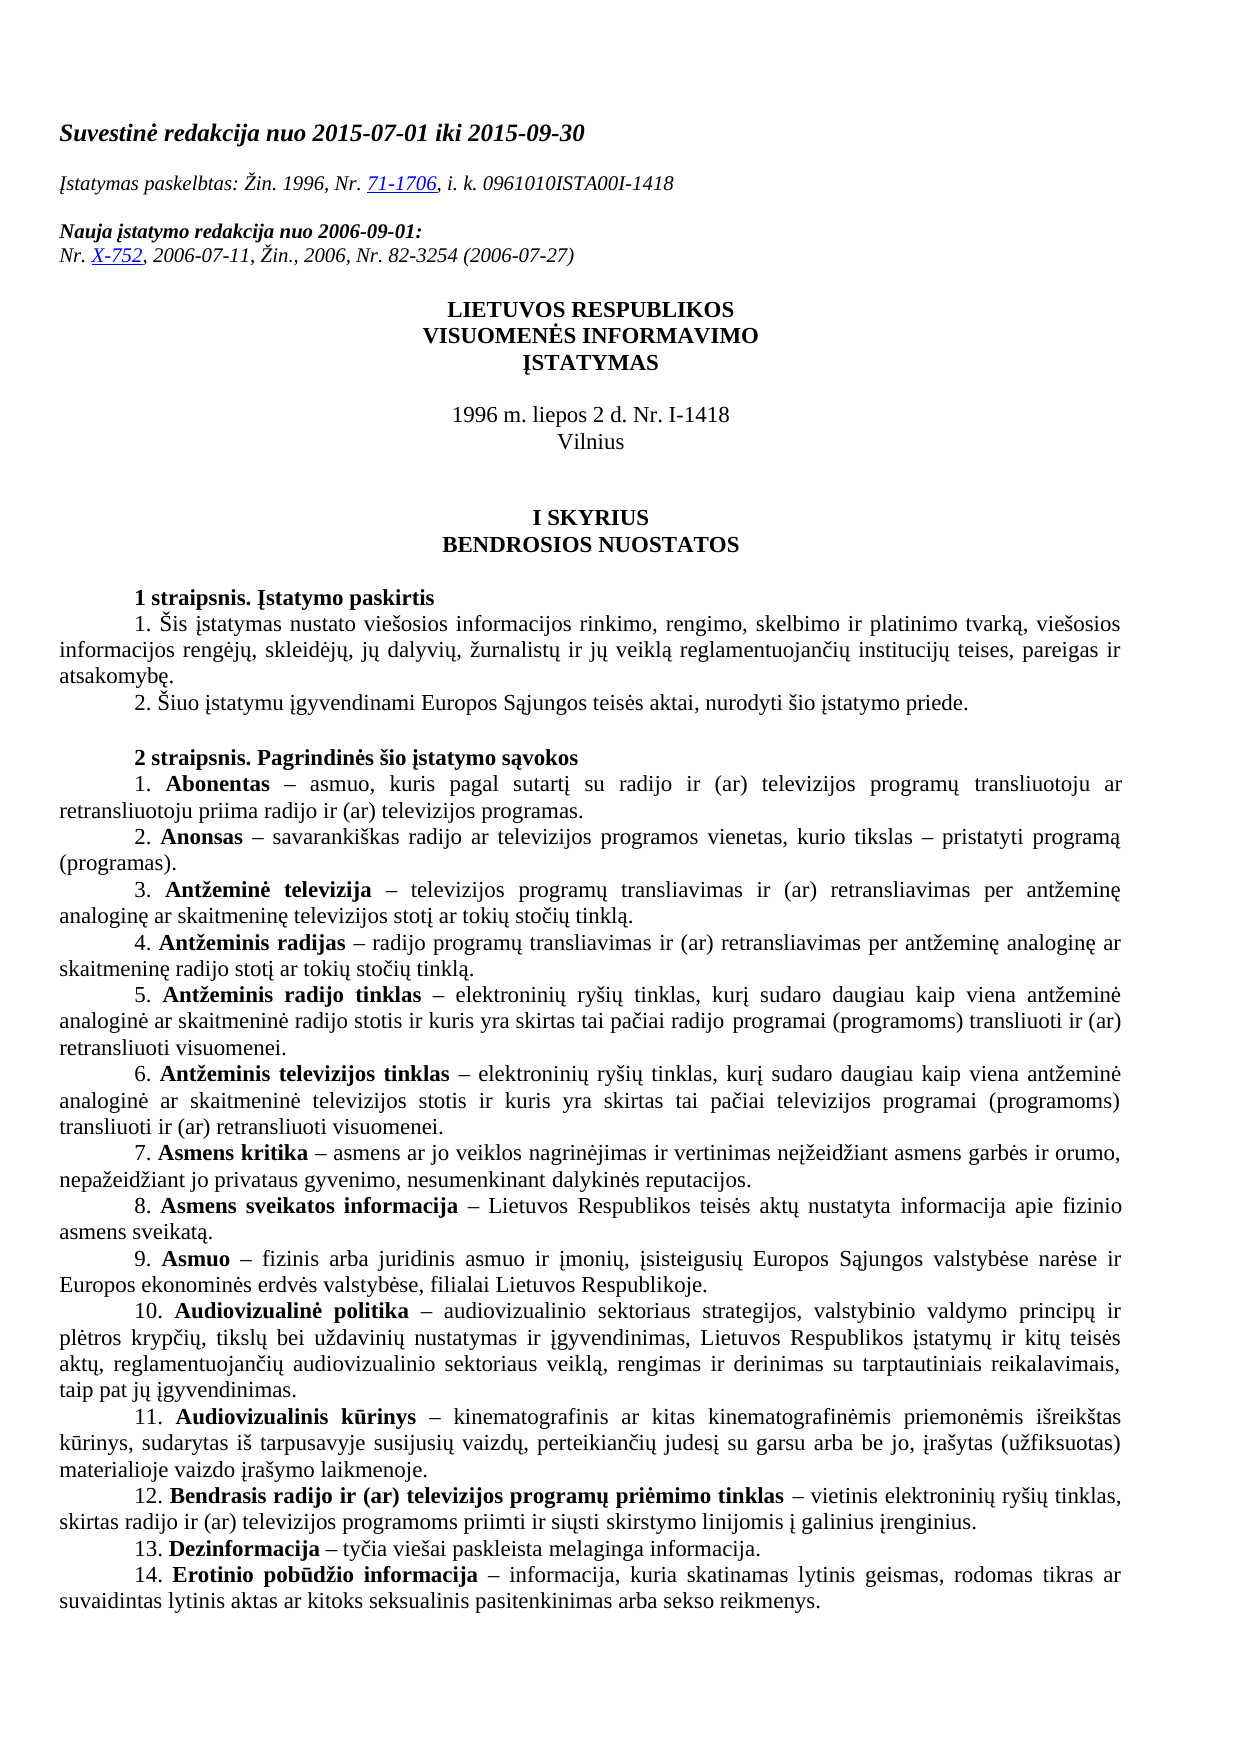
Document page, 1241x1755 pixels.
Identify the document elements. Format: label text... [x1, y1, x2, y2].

text Vilnius [59, 428, 1122, 454]
text 7. Asmens kritika – asmens ar jo veiklos nagrinėjimas ir vertinimas neįžeidžiant asmens garbės ir orumo, nepažeidžiant jo privataus gyvenimo, nesumenkinant dalykinės reputacijos. [59, 1139, 1122, 1192]
text ĮSTATYMAS [59, 349, 1122, 375]
text 5. Antžeminis radijo tinklas – elektroninių ryšių tinklas, kurį sudaro daugiau kaip viena antžeminė analoginė ar skaitmeninė radijo stotis ir kuris yra skirtas tai pačiai radijo programai (programoms) transliuoti ir (ar) retransliuoti visuomenei. [59, 981, 1122, 1060]
text 4. Antžeminis radijas – radijo programų transliavimas ir (ar) retransliavimas per antžeminę analoginę ar skaitmeninę radijo stotį ar tokių stočių tinklą. [59, 928, 1122, 981]
text BENDROSIOS NUOSTATOS [59, 531, 1122, 557]
text 2 straipsnis. Pagrindinės šio įstatymo sąvokos [59, 744, 1122, 770]
text 8. Asmens sveikatos informacija – Lietuvos Respublikos teisės aktų nustatyta informacija apie fizinio asmens sveikatą. [59, 1192, 1122, 1245]
text 3. Antžeminė televizija – televizijos programų transliavimas ir (ar) retransliavimas per antžeminę analoginę ar skaitmeninę televizijos stotį ar tokių stočių tinklą. [59, 876, 1122, 928]
text 6. Antžeminis televizijos tinklas – elektroninių ryšių tinklas, kurį sudaro daugiau kaip viena antžeminė analoginė ar skaitmeninė televizijos stotis ir kuris yra skirtas tai pačiai televizijos programai (programoms) transliuoti ir (ar) retransliuoti visuomenei. [59, 1060, 1122, 1139]
text 1996 m. liepos 2 d. Nr. I-1418 [59, 401, 1122, 428]
text 13. Dezinformacija – tyčia viešai paskleista melaginga informacija. [59, 1535, 1122, 1561]
text 2. Anonsas – savarankiškas radijo ar televizijos programos vienetas, kurio tikslas – pristatyti programą (programas). [59, 823, 1122, 876]
text Suvestinė redakcija nuo 2015-07-01 iki 2015-09-30 [59, 118, 1122, 147]
text 1 straipsnis. Įstatymo paskirtis [59, 583, 1122, 610]
text Įstatymas paskelbtas: Žin. 1996, Nr. 71-1706, i. k. 0961010ISTA00I-1418 [59, 171, 1122, 195]
text LIETUVOS RESPUBLIKOS [59, 296, 1122, 322]
text 1. Šis įstatymas nustato viešosios informacijos rinkimo, rengimo, skelbimo ir platinimo tvarką, viešosios informacijos rengėjų, skleidėjų, jų dalyvių, žurnalistų ir jų veiklą reglamentuojančių institucijų teises, pareigas ir atsakomybę. [59, 610, 1122, 689]
text Nr. X-752, 2006-07-11, Žin., 2006, Nr. 82-3254 (2006-07-27) [59, 243, 1122, 267]
text I SKYRIUS [59, 504, 1122, 531]
text Nauja įstatymo redakcija nuo 2006-09-01: [59, 219, 1122, 243]
text 9. Asmuo – fizinis arba juridinis asmuo ir įmonių, įsisteigusių Europos Sąjungos valstybėse narėse ir Europos ekonominės erdvės valstybėse, filialai Lietuvos Respublikoje. [59, 1245, 1122, 1297]
text 11. Audiovizualinis kūrinys – kinematografinis ar kitas kinematografinėmis priemonėmis išreikštas kūrinys, sudarytas iš tarpusavyje susijusių vaizdų, perteikiančių judesį su garsu arba be jo, įrašytas (užfiksuotas) materialioje vaizdo įrašymo laikmenoje. [59, 1403, 1122, 1482]
text 12. Bendrasis radijo ir (ar) televizijos programų priėmimo tinklas – vietinis elektroninių ryšių tinklas, skirtas radijo ir (ar) televizijos programoms priimti ir siųsti skirstymo linijomis į galinius įrenginius. [59, 1482, 1122, 1535]
text 10. Audiovizualinė politika – audiovizualinio sektoriaus strategijos, valstybinio valdymo principų ir plėtros krypčių, tikslų bei uždavinių nustatymas ir įgyvendinimas, Lietuvos Respublikos įstatymų ir kitų teisės aktų, reglamentuojančių audiovizualinio sektoriaus veiklą, rengimas ir derinimas su tarptautiniais reikalavimais, taip pat jų įgyvendinimas. [59, 1297, 1122, 1403]
text VISUOMENĖS INFORMAVIMO [59, 322, 1122, 349]
text 14. Erotinio pobūdžio informacija – informacija, kuria skatinamas lytinis geismas, rodomas tikras ar suvaidintas lytinis aktas ar kitoks seksualinis pasitenkinimas arba sekso reikmenys. [59, 1561, 1122, 1614]
text 2. Šiuo įstatymu įgyvendinami Europos Sąjungos teisės aktai, nurodyti šio įstatymo priede. [59, 689, 1122, 715]
text 1. Abonentas – asmuo, kuris pagal sutartį su radijo ir (ar) televizijos programų transliuotoju ar retransliuotoju priima radijo ir (ar) televizijos programas. [59, 770, 1122, 823]
